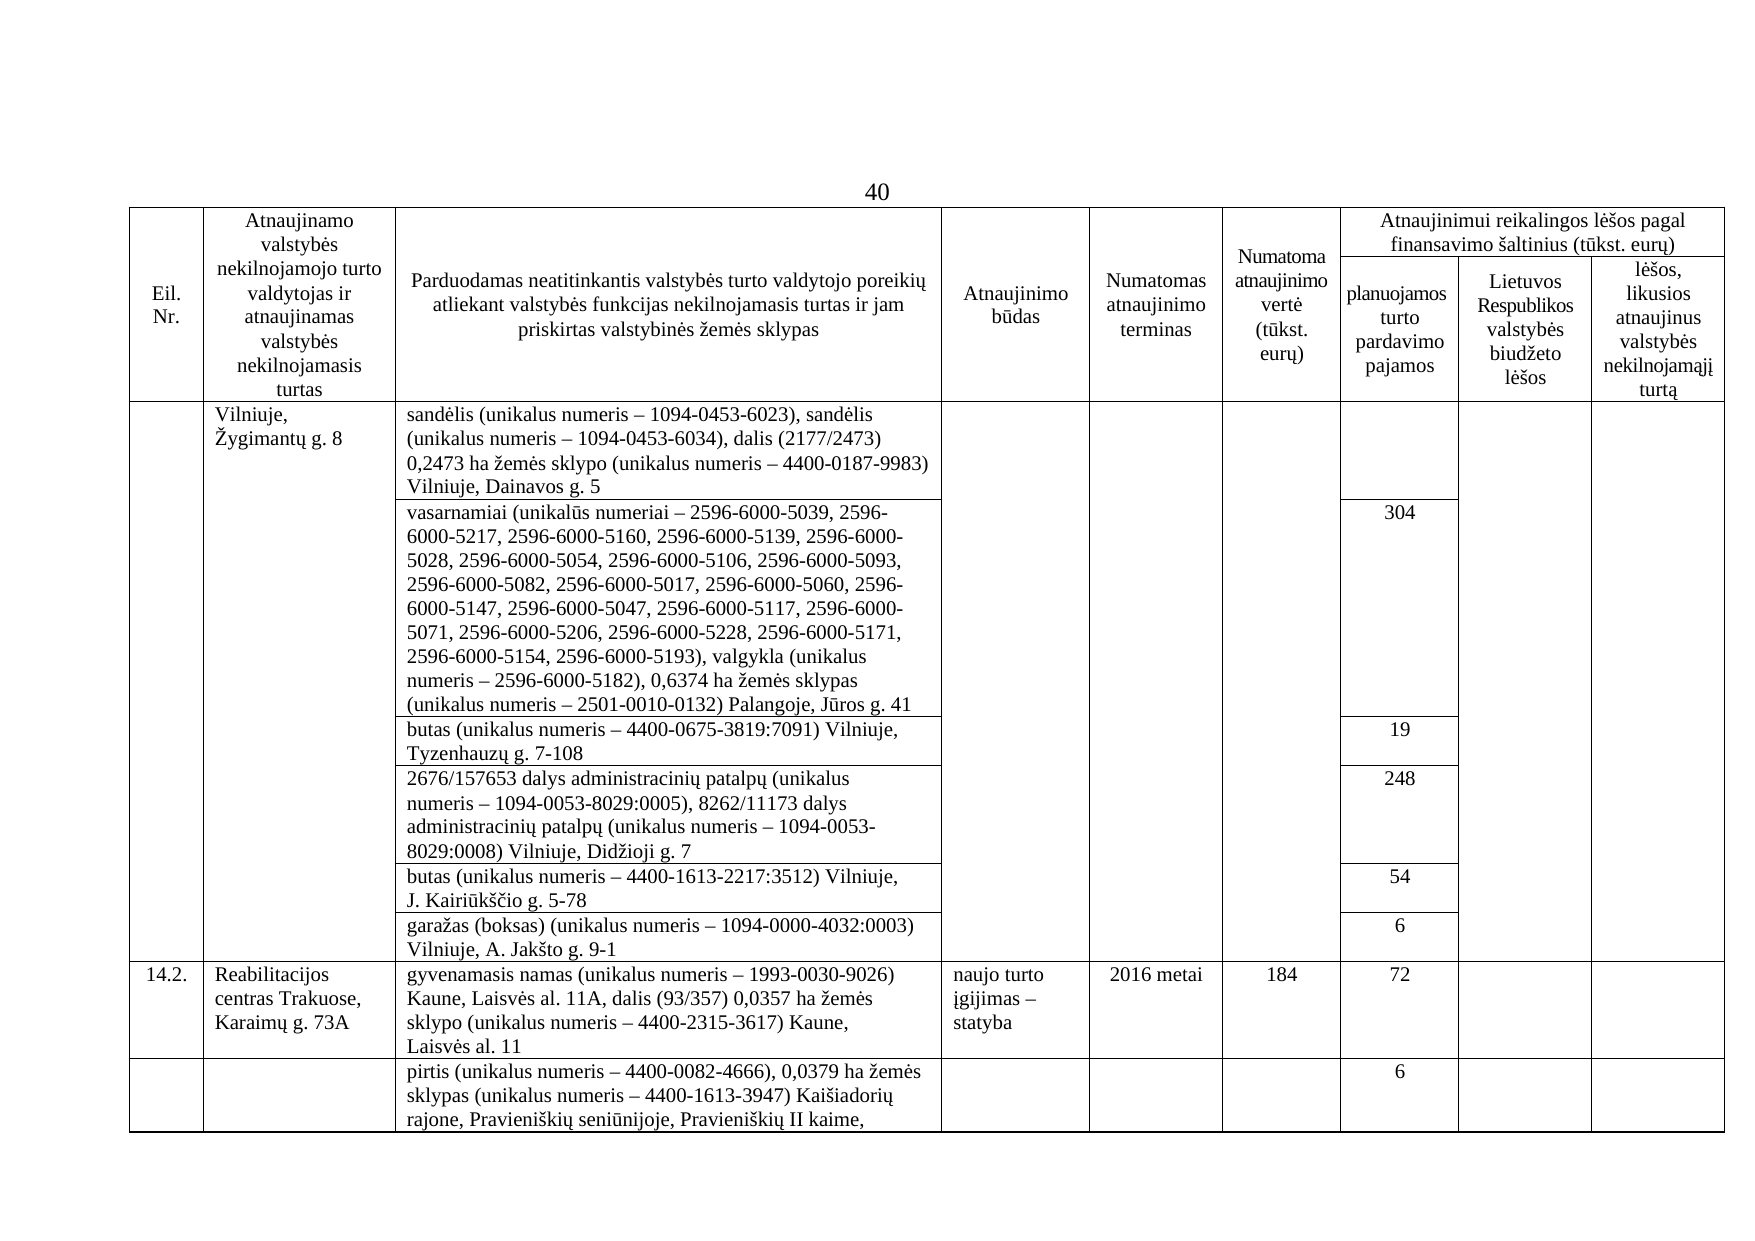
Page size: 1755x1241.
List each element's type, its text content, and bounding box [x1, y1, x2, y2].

table_cell naujo turto įgijimas – statyba [942, 962, 1089, 1058]
table_header Atnaujinimo būdas [942, 208, 1089, 401]
table_cell 6 [1341, 1059, 1458, 1131]
table_cell [1090, 1059, 1222, 1131]
table_cell 2016 metai [1090, 962, 1222, 1058]
table_cell [942, 402, 1089, 961]
table_header Eil. Nr. [130, 208, 203, 401]
table_cell [130, 1059, 203, 1131]
table_cell 6 [1341, 913, 1458, 961]
table_header Atnaujinamo valstybės nekilnojamojo turto valdytojas ir atnaujinamas valstybės nekilnojamasis turtas [204, 208, 395, 401]
table_cell Reabilitacijos centras Trakuose, Karaimų g. 73A [204, 962, 395, 1058]
table_cell [1592, 1059, 1724, 1131]
table_cell [1459, 962, 1591, 1058]
table_cell 184 [1223, 962, 1340, 1058]
table_cell Lietuvos Respublikos valstybės biudžeto lėšos [1459, 257, 1591, 401]
table_cell gyvenamasis namas (unikalus numeris – 1993-0030-9026) Kaune, Laisvės al. 11A, dalis (93/357) 0,0357 ha žemės sklypo (unikalus numeris – 4400-2315-3617) Kaune, Laisvės al. 11 [396, 962, 941, 1058]
table_header Numatoma atnaujinimo vertė (tūkst. eurų) [1223, 208, 1340, 401]
table_cell 248 [1341, 766, 1458, 863]
table_cell 72 [1341, 962, 1458, 1058]
table_cell [1223, 1059, 1340, 1131]
table_cell [130, 402, 203, 961]
table_cell 19 [1341, 717, 1458, 765]
table_cell [1341, 402, 1458, 498]
table_cell sandėlis (unikalus numeris – 1094-0453-6023), sandėlis (unikalus numeris – 1094-0453-6034), dalis (2177/2473) 0,2473 ha žemės sklypo (unikalus numeris – 4400-0187-9983) Vilniuje, Dainavos g. 5 [396, 402, 941, 498]
table_cell lėšos, likusios atnaujinus valstybės nekilnojamąjį turtą [1592, 257, 1724, 401]
table_cell vasarnamiai (unikalūs numeriai – 2596-6000-5039, 2596-6000-5217, 2596-6000-5160, 2596-6000-5139, 2596-6000-5028, 2596-6000-5054, 2596-6000-5106, 2596-6000-5093, 2596-6000-5082, 2596-6000-5017, 2596-6000-5060, 2596-6000-5147, 2596-6000-5047, 2596-6000-5117, 2596-6000-5071, 2596-6000-5206, 2596-6000-5228, 2596-6000-5171, 2596-6000-5154, 2596-6000-5193), valgykla (unikalus numeris – 2596-6000-5182), 0,6374 ha žemės sklypas (unikalus numeris – 2501-0010-0132) Palangoje, Jūros g. 41 [396, 500, 941, 716]
table_cell butas (unikalus numeris – 4400-0675-3819:7091) Vilniuje, Tyzenhauzų g. 7-108 [396, 717, 941, 765]
table_cell [1223, 402, 1340, 961]
table_cell planuojamos turto pardavimo pajamos [1341, 257, 1458, 401]
table_header Atnaujinimui reikalingos lėšos pagal finansavimo šaltinius (tūkst. eurų) [1341, 208, 1724, 256]
table_cell [1592, 402, 1724, 961]
table_cell 2676/157653 dalys administracinių patalpų (unikalus numeris – 1094-0053-8029:0005), 8262/11173 dalys administracinių patalpų (unikalus numeris – 1094-0053-8029:0008) Vilniuje, Didžioji g. 7 [396, 766, 941, 863]
table_cell butas (unikalus numeris – 4400-1613-2217:3512) Vilniuje, J. Kairiūkščio g. 5-78 [396, 864, 941, 912]
table_cell garažas (boksas) (unikalus numeris – 1094-0000-4032:0003) Vilniuje, A. Jakšto g. 9-1 [396, 913, 941, 961]
table_cell pirtis (unikalus numeris – 4400-0082-4666), 0,0379 ha žemės sklypas (unikalus numeris – 4400-1613-3947) Kaišiadorių rajone, Pravieniškių seniūnijoje, Pravieniškių II kaime, [396, 1059, 941, 1131]
table_cell 304 [1341, 500, 1458, 716]
table_cell Vilniuje, Žygimantų g. 8 [204, 402, 395, 961]
table_cell [204, 1059, 395, 1131]
table_cell 54 [1341, 864, 1458, 912]
table_cell [1459, 1059, 1591, 1131]
table_header Numatomas atnaujinimo terminas [1090, 208, 1222, 401]
table_cell [1090, 402, 1222, 961]
table_cell 14.2. [130, 962, 203, 1058]
table_cell [1459, 402, 1591, 961]
table_cell [1592, 962, 1724, 1058]
table_cell [942, 1059, 1089, 1131]
table_header Parduodamas neatitinkantis valstybės turto valdytojo poreikių atliekant valstybės funkcijas nekilnojamasis turtas ir jam priskirtas valstybinės žemės sklypas [396, 208, 941, 401]
